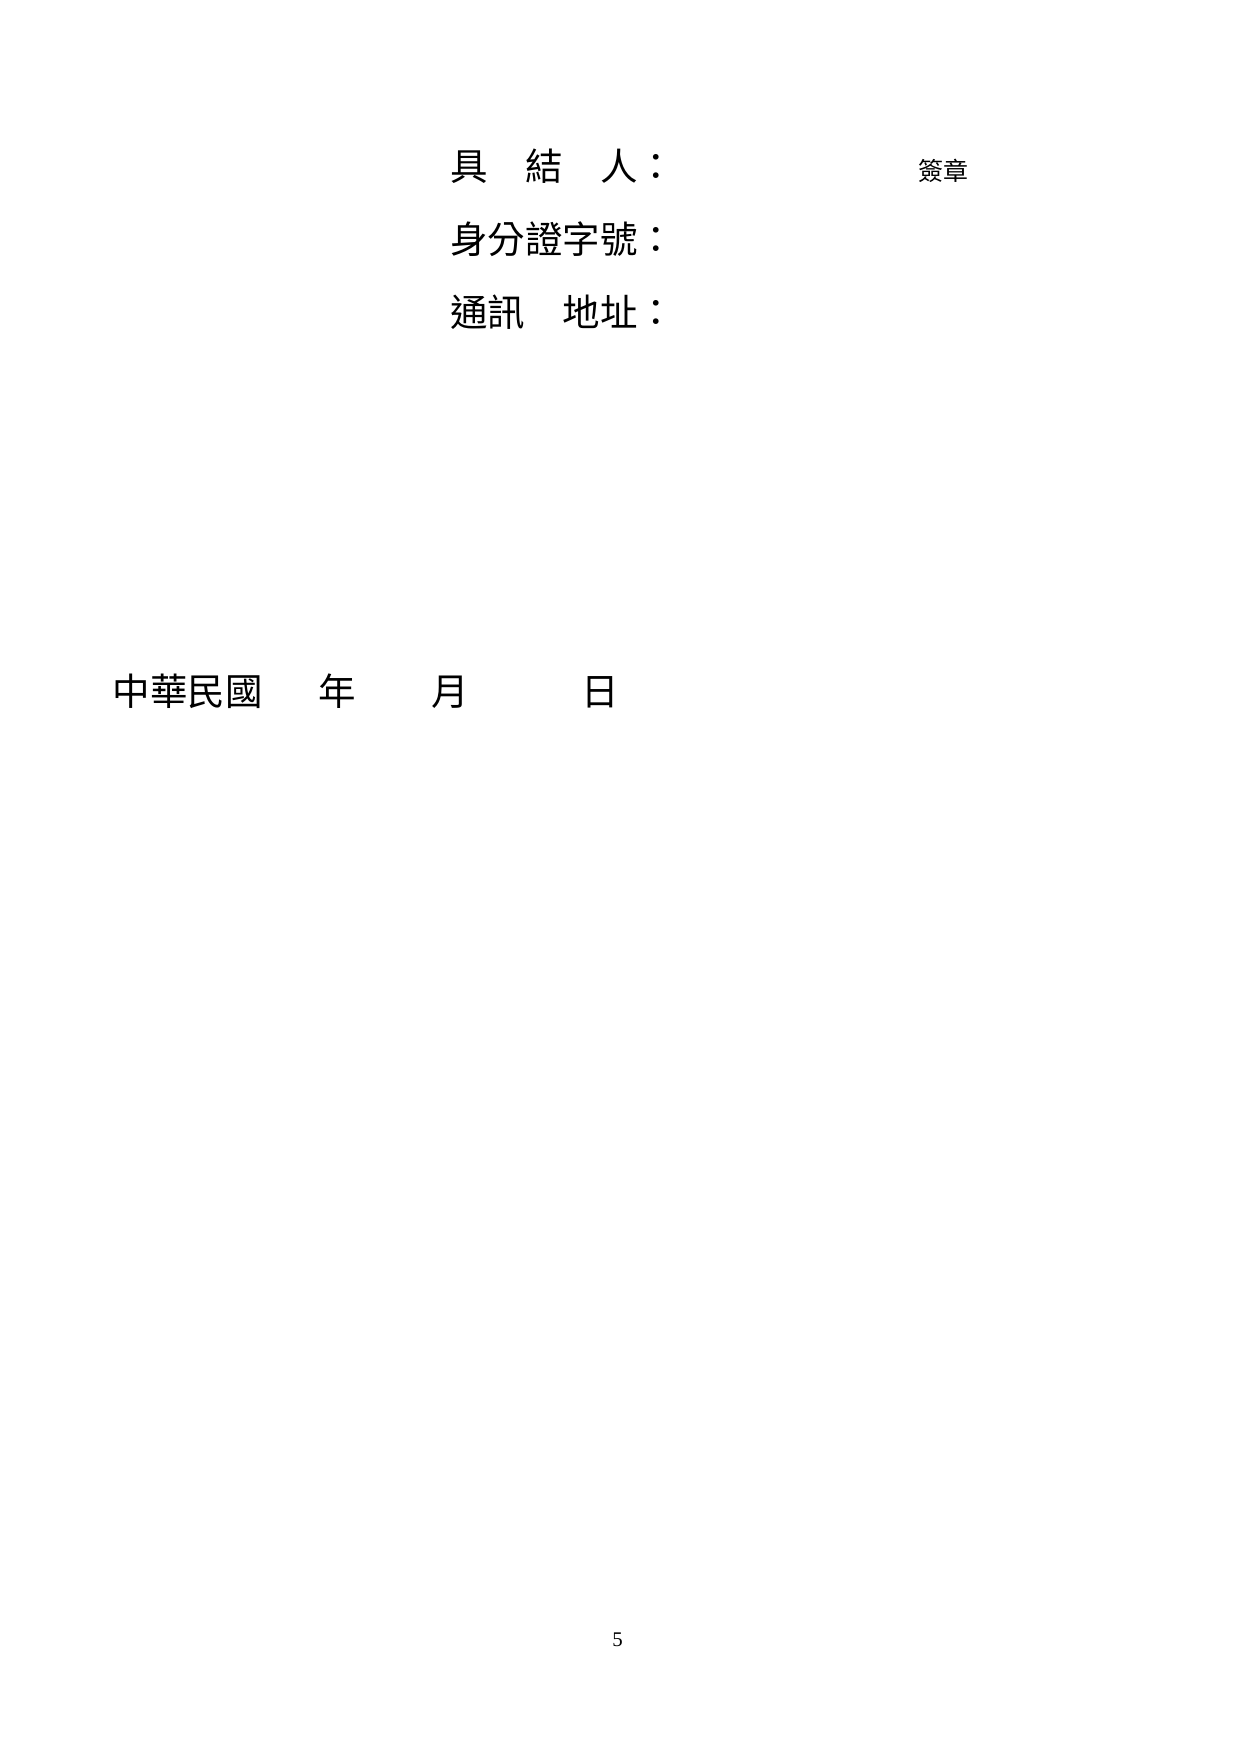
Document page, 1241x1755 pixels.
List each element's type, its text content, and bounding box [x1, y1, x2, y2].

text 中華民國 年 月 日 [112, 662, 1122, 716]
text 通訊 地址： [112, 282, 1122, 337]
text 身分證字號： [112, 209, 1122, 264]
text 具 結 人： 簽章 [112, 136, 1122, 191]
